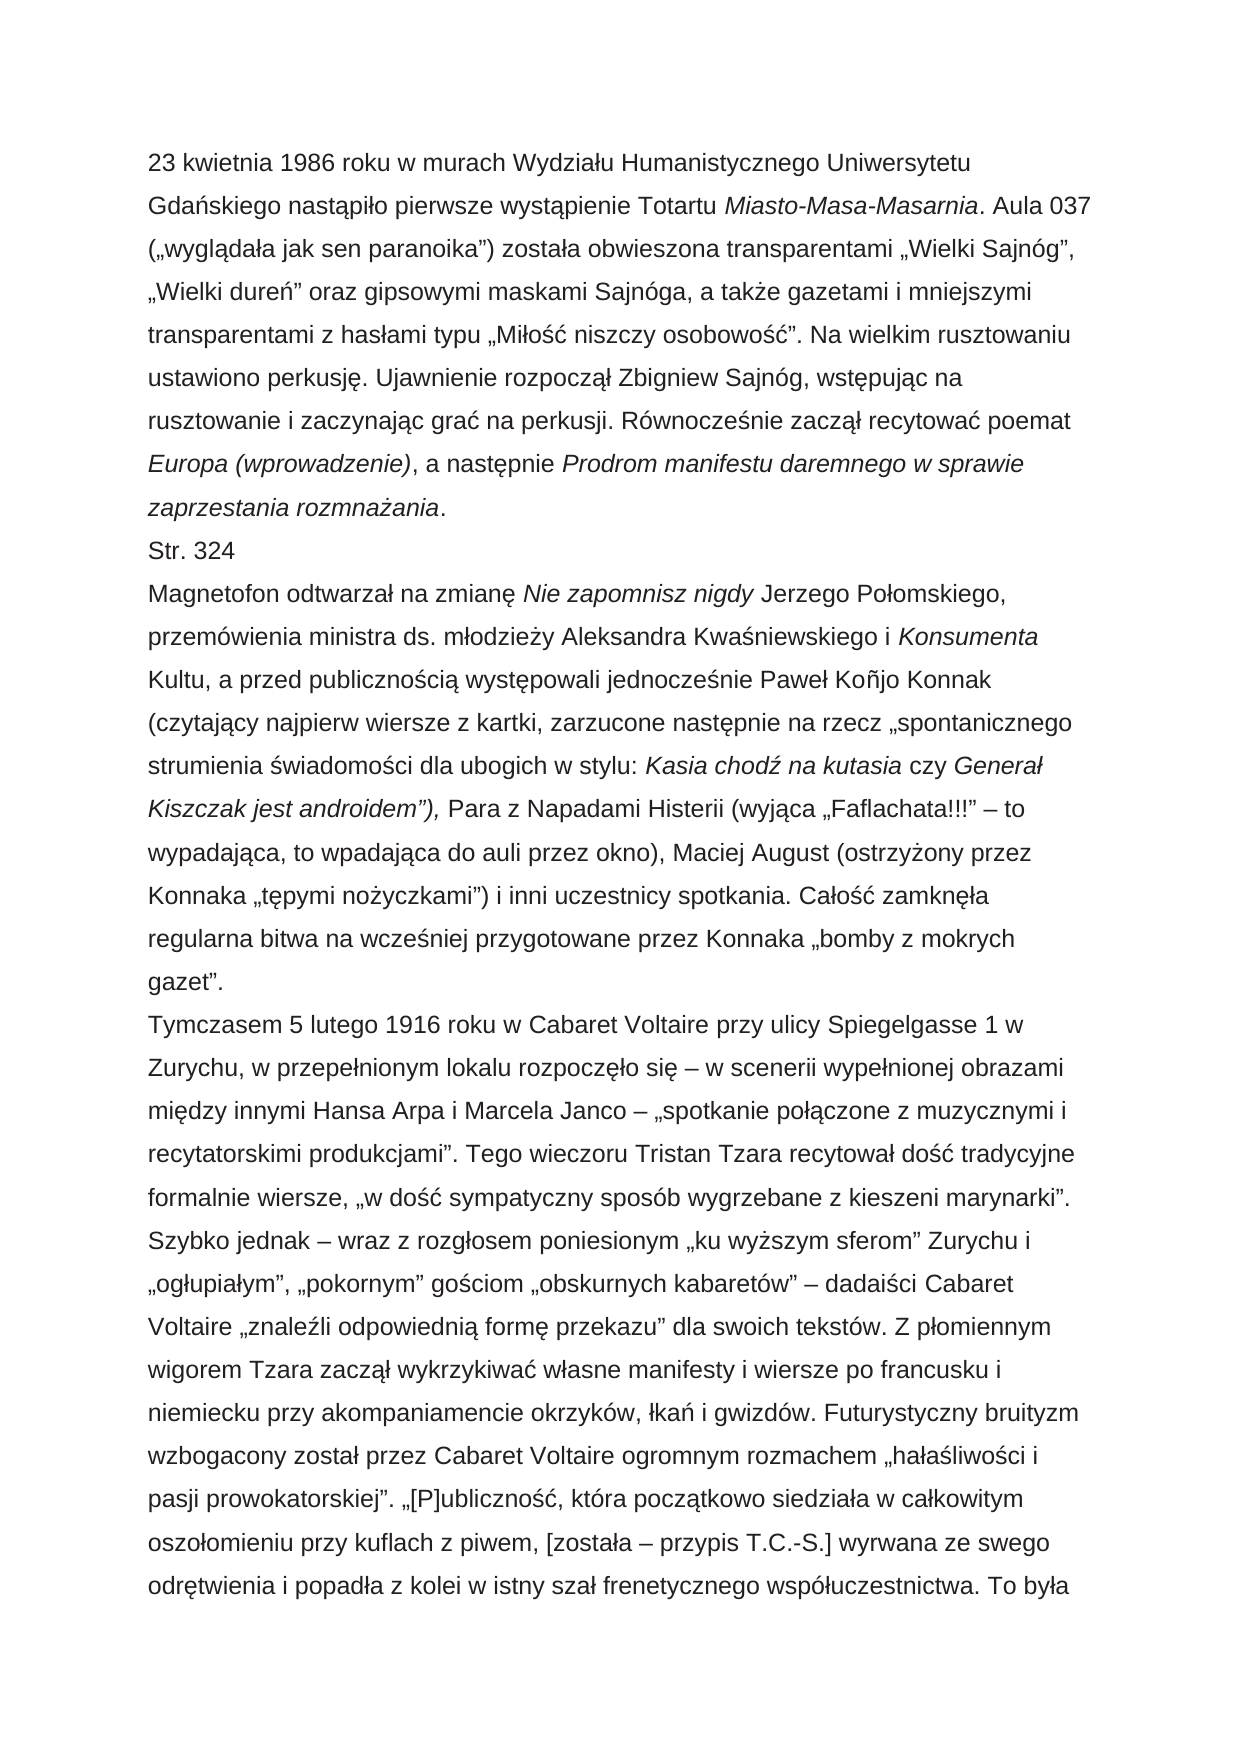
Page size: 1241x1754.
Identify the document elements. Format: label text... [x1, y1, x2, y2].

text Str. 324 [148, 536, 1093, 564]
text 23 kwietnia 1986 roku w murach Wydziału Humanistycznego Uniwersytetu Gdańskiego nastąpiło pierwsze wystąpienie Totartu Miasto-Masa-Masarnia. Aula 037 („wyglądała jak sen paranoika”) została obwieszona transparentami „Wielki Sajnóg”, „Wielki dureń” oraz gipsowymi maskami Sajnóga, a także gazetami i mniejszymi transparentami z hasłami typu „Miłość niszczy osobowość”. Na wielkim rusztowaniu ustawiono perkusję. Ujawnienie rozpoczął Zbigniew Sajnóg, wstępując na rusztowanie i zaczynając grać na perkusji. Równocześnie zaczął recytować poemat Europa (wprowadzenie), a następnie Prodrom manifestu daremnego w sprawie zaprzestania rozmnażania. [148, 148, 1093, 521]
text Tymczasem 5 lutego 1916 roku w Cabaret Voltaire przy ulicy Spiegelgasse 1 w Zurychu, w przepełnionym lokalu rozpoczęło się – w scenerii wypełnionej obrazami między innymi Hansa Arpa i Marcela Janco – „spotkanie połączone z muzycznymi i recytatorskimi produkcjami”. Tego wieczoru Tristan Tzara recytował dość tradycyjne formalnie wiersze, „w dość sympatyczny sposób wygrzebane z kieszeni marynarki”. Szybko jednak – wraz z rozgłosem poniesionym „ku wyższym sferom” Zurychu i „ogłupiałym”, „pokornym” gościom „obskurnych kabaretów” – dadaiści Cabaret Voltaire „znaleźli odpowiednią formę przekazu” dla swoich tekstów. Z płomiennym wigorem Tzara zaczął wykrzykiwać własne manifesty i wiersze po francusku i niemiecku przy akompaniamencie okrzyków, łkań i gwizdów. Futurystyczny bruityzm wzbogacony został przez Cabaret Voltaire ogromnym rozmachem „hałaśliwości i pasji prowokatorskiej”. „[P]ubliczność, która początkowo siedziała w całkowitym oszołomieniu przy kuflach z piwem, [została – przypis T.C.-S.] wyrwana ze swego odrętwienia i popadła z kolei w istny szał frenetycznego współuczestnictwa. To była [148, 1010, 1093, 1599]
text Magnetofon odtwarzał na zmianę Nie zapomnisz nigdy Jerzego Połomskiego, przemówienia ministra ds. młodzieży Aleksandra Kwaśniewskiego i Konsumenta Kultu, a przed publicznością występowali jednocześnie Paweł Koñjo Konnak (czytający najpierw wiersze z kartki, zarzucone następnie na rzecz „spontanicznego strumienia świadomości dla ubogich w stylu: Kasia chodź na kutasia czy Generał Kiszczak jest androidem”), Para z Napadami Histerii (wyjąca „Faflachata!!!” – to wypadająca, to wpadająca do auli przez okno), Maciej August (ostrzyżony przez Konnaka „tępymi nożyczkami”) i inni uczestnicy spotkania. Całość zamknęła regularna bitwa na wcześniej przygotowane przez Konnaka „bomby z mokrych gazet”. [148, 579, 1093, 996]
